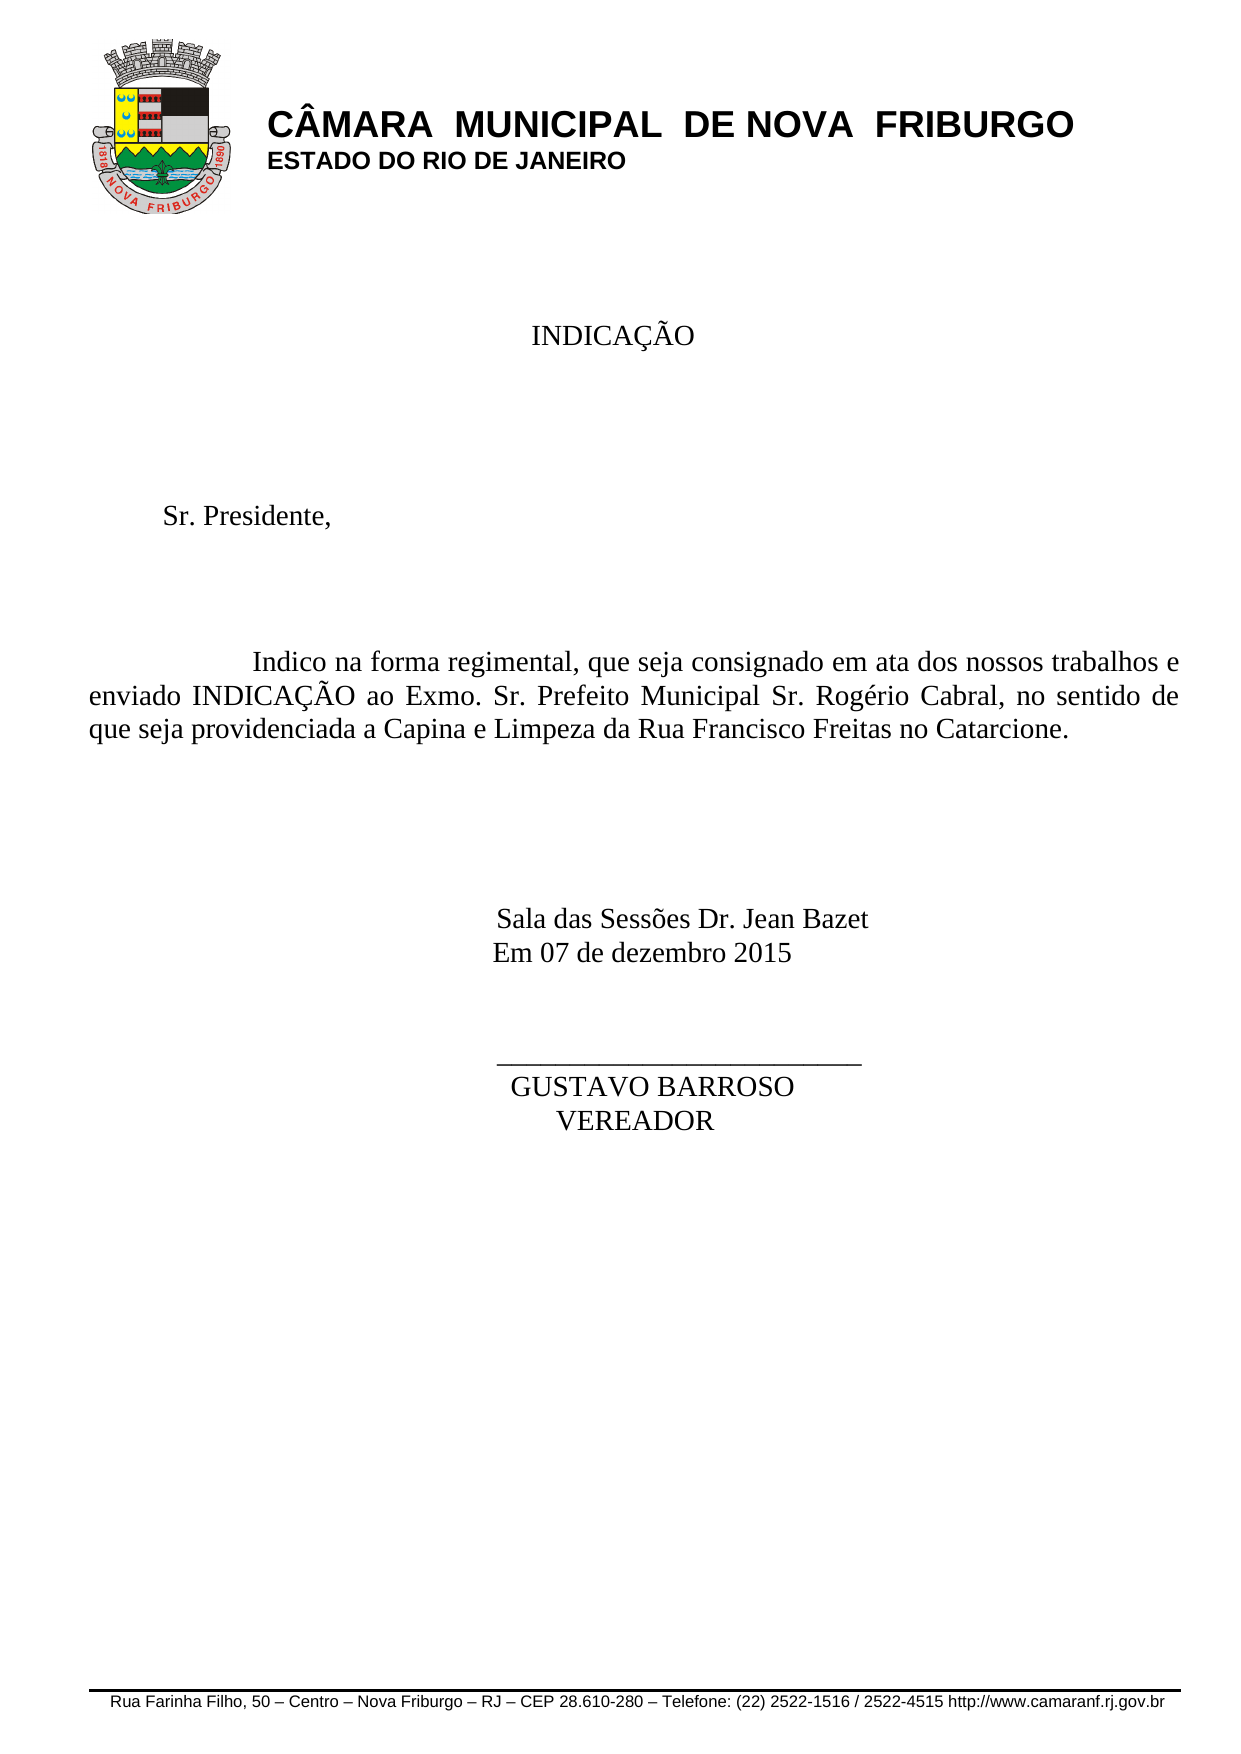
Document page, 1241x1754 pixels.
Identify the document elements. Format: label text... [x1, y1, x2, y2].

text GUSTAVO BARROSO [89, 1069, 1181, 1103]
text Sala das Sessões Dr. Jean Bazet [89, 901, 1181, 935]
text Em 07 de dezembro 2015 [89, 935, 1181, 968]
text Indico na forma regimental, que seja consignado em ata dos nossos trabalhos e enviado INDICAÇÃO ao Exmo. Sr. Prefeito Municipal Sr. Rogério Cabral, no sentido de que seja providenciada a Capina e Limpeza da Rua Francisco Freitas no Catarcione. [89, 644, 1181, 745]
text Sr. Presidente, [89, 498, 1181, 531]
text INDICAÇÃO [89, 318, 1181, 352]
text _________________________ [89, 1036, 1181, 1069]
text VEREADOR [89, 1103, 1181, 1136]
